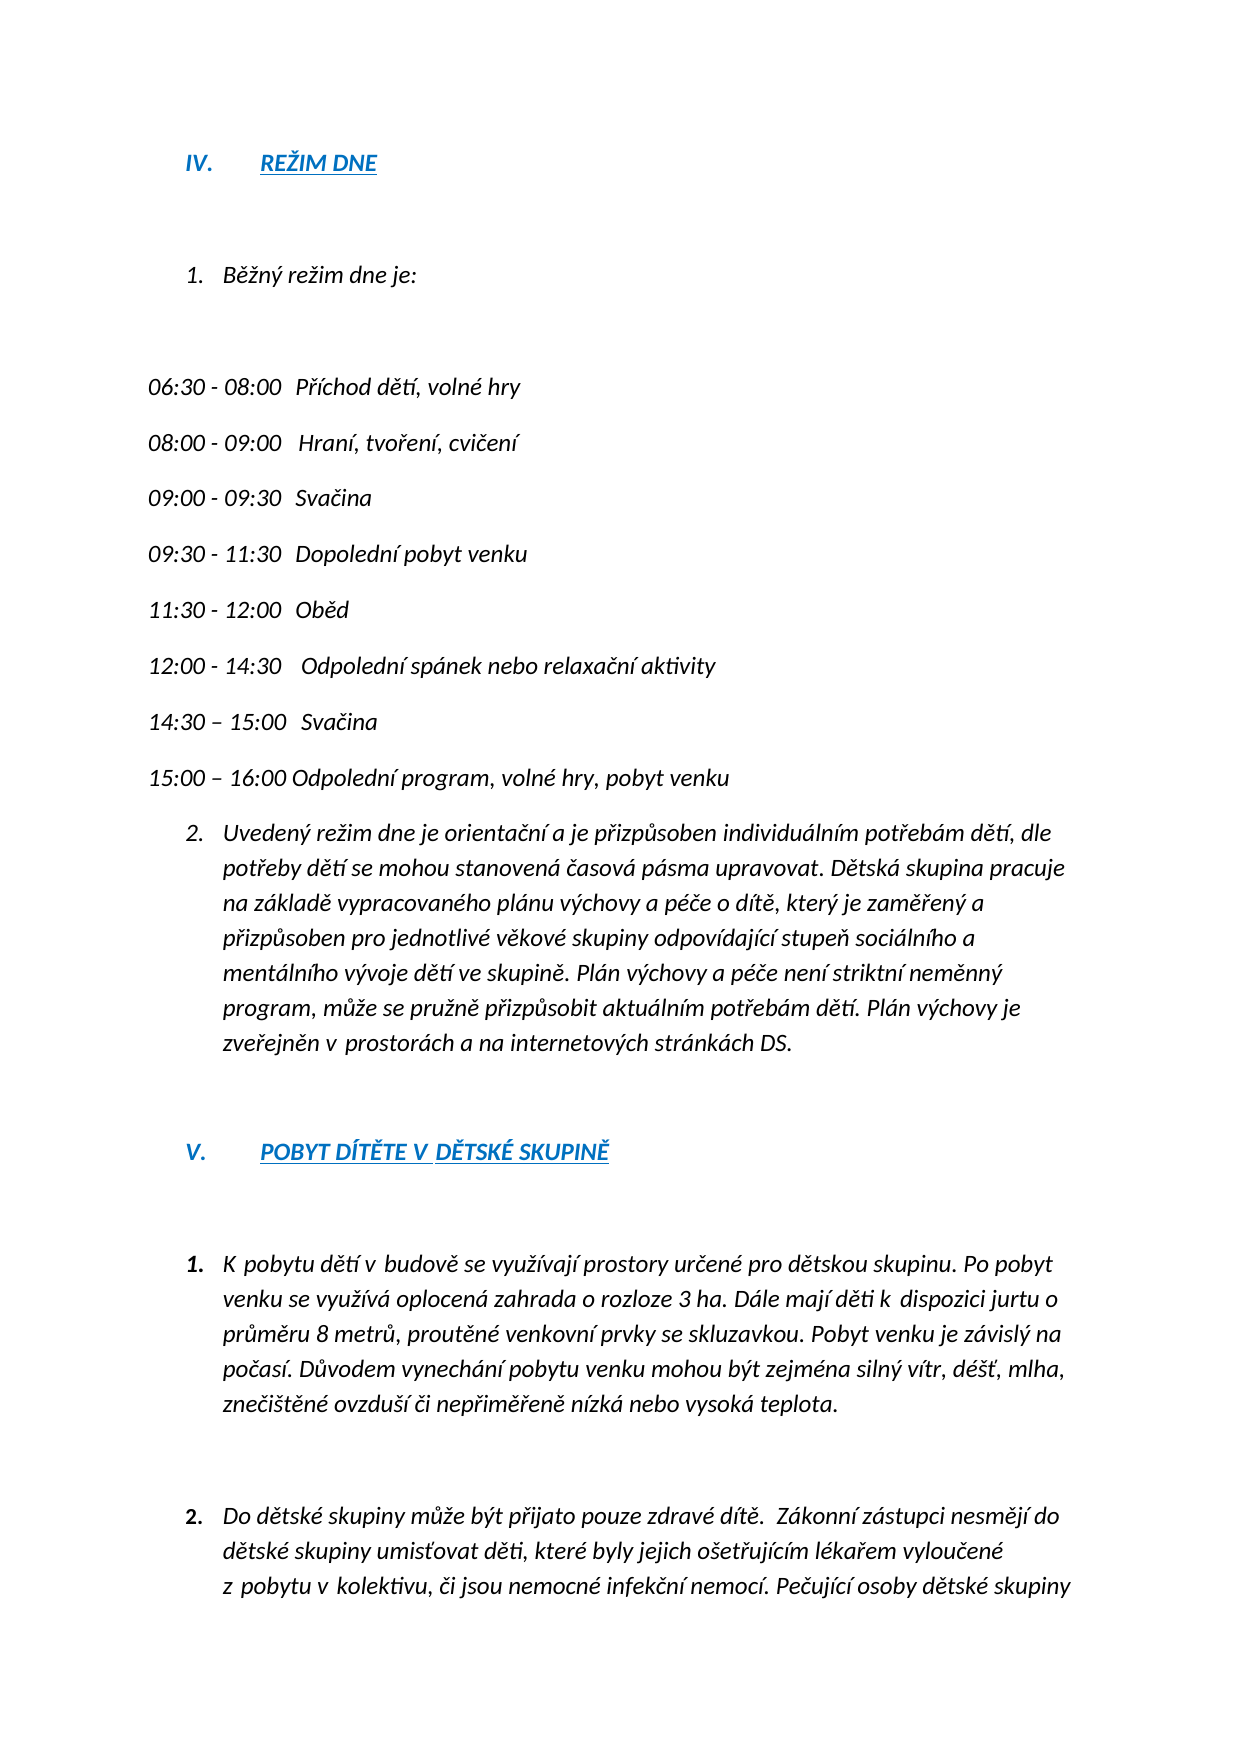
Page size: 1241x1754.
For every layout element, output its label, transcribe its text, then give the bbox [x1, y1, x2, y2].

text 11:30 - 12:00 Oběd [148, 594, 1093, 625]
text 15:00 – 16:00 Odpolední program, volné hry, pobyt venku [148, 762, 1093, 792]
text 14:30 – 15:00 Svačina [148, 706, 1093, 736]
text 09:30 - 11:30 Dopolední pobyt venku [148, 538, 1093, 569]
list Běžný režim dne je: [185, 259, 1093, 290]
list Uvedený režim dne je orientační a je přizpůsoben individuálním potřebám dětí, dle potřeby dětí se mohou stanovená časová pásma upravovat. Dětská skupina pracuje na základě vypracovaného plánu výchovy a péče o dítě, který je zaměřený a přizpůsoben pro jednotlivé věkové skupiny odpovídající stupeň sociálního a mentálního vývoje dětí ve skupině. Plán výchovy a péče není striktní neměnný program, může se pružně přizpůsobit aktuálním potřebám dětí. Plán výchovy je zveřejněn v prostorách a na internetových stránkách DS. [185, 818, 1093, 1058]
text 08:00 - 09:00 Hraní, tvoření, cvičení [148, 427, 1093, 457]
text 09:00 - 09:30 Svačina [148, 483, 1093, 513]
list K pobytu dětí v budově se využívají prostory určené pro dětskou skupinu. Po pobyt venku se využívá oplocená zahrada o rozloze 3 ha. Dále mají děti k dispozici jurtu o průměru 8 metrů, proutěné venkovní prvky se skluzavkou. Pobyt venku je závislý na počasí. Důvodem vynechání pobytu venku mohou být zejména silný vítr, déšť, mlha, znečištěné ovzduší či nepřiměřeně nízká nebo vysoká teplota. [185, 1248, 1093, 1419]
text 12:00 - 14:30 Odpolední spánek nebo relaxační aktivity [148, 650, 1093, 681]
list POBYT DÍTĚTE V DĚTSKÉ SKUPINĚ [185, 1136, 1093, 1167]
list REŽIM DNE [185, 148, 1093, 178]
list Do dětské skupiny může být přijato pouze zdravé dítě. Zákonní zástupci nesmějí do dětské skupiny umisťovat děti, které byly jejich ošetřujícím lékařem vyloučené z pobytu v kolektivu, či jsou nemocné infekční nemocí. Pečující osoby dětské skupiny [185, 1500, 1093, 1600]
text 06:30 - 08:00 Příchod dětí, volné hry [148, 371, 1093, 401]
